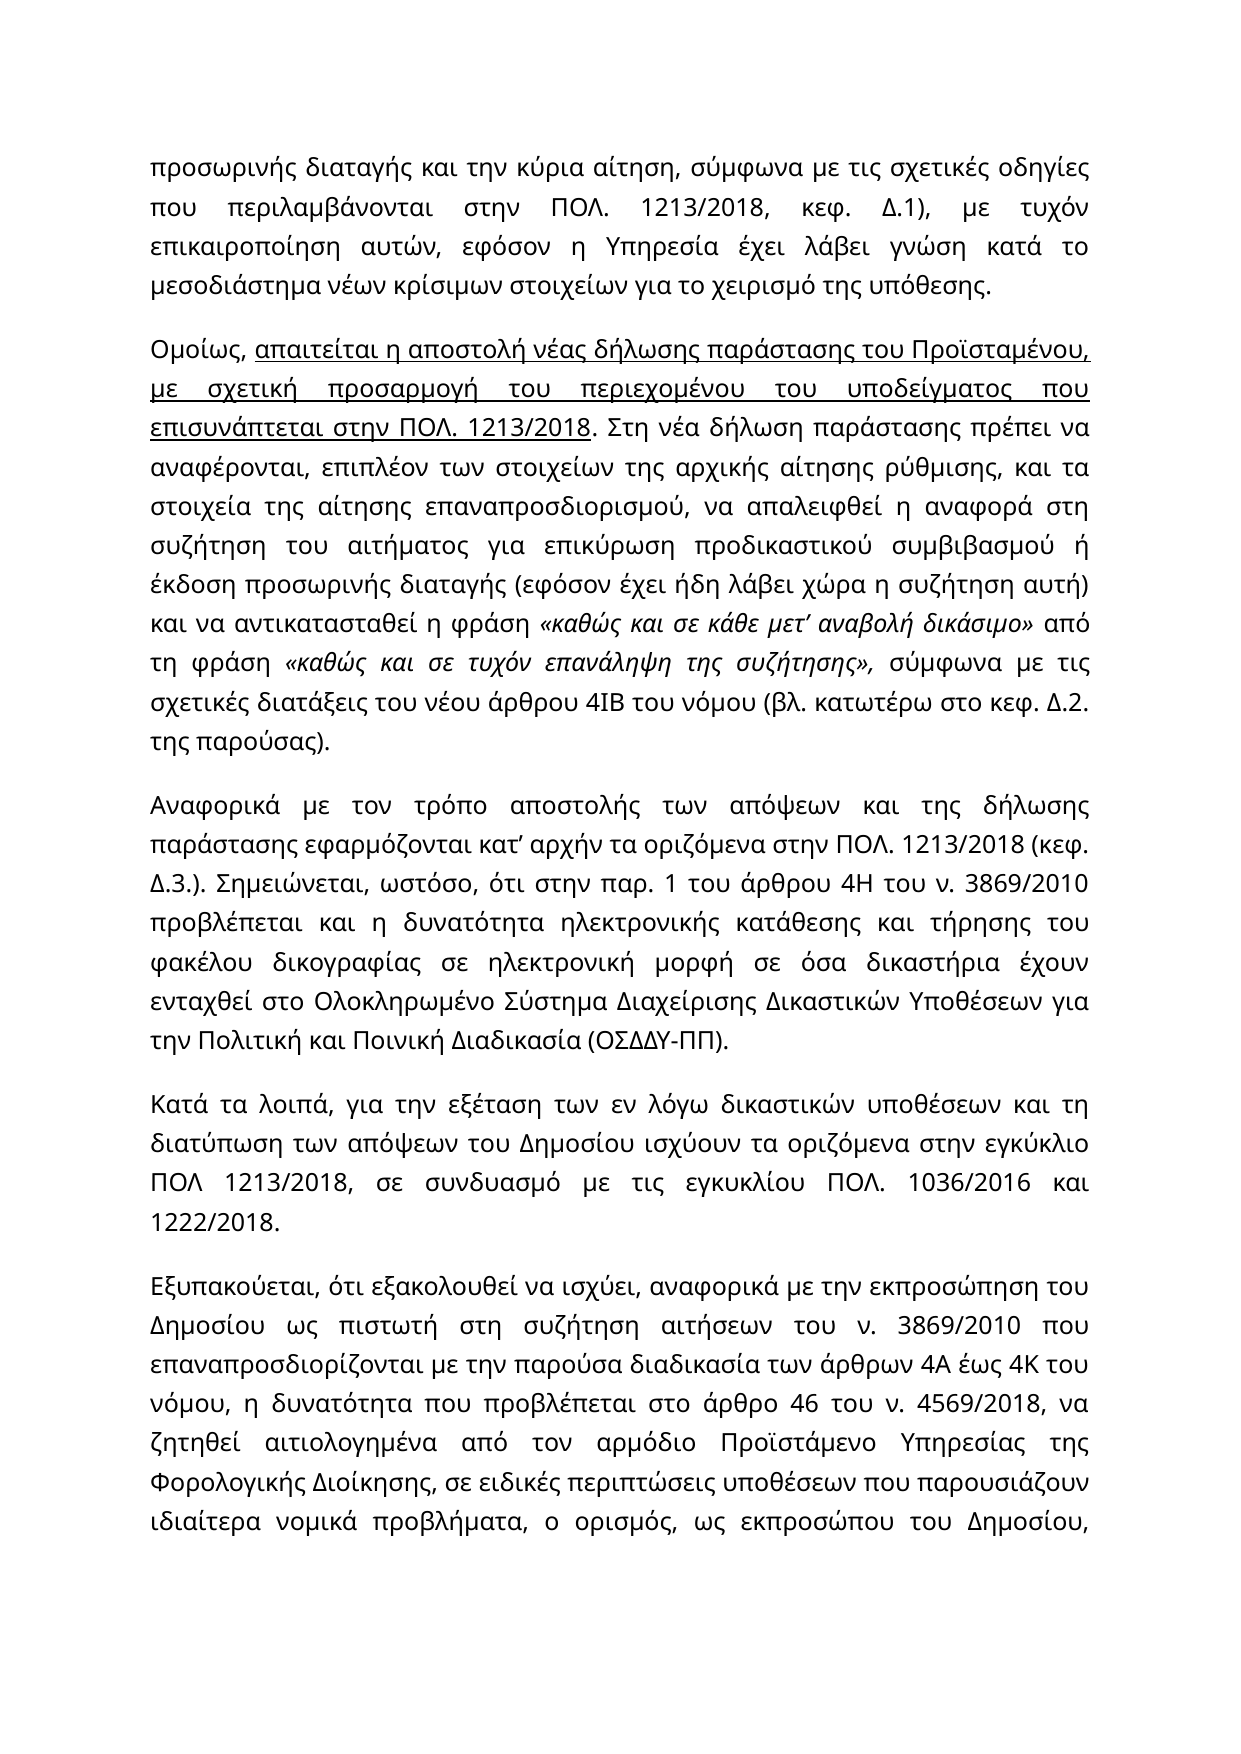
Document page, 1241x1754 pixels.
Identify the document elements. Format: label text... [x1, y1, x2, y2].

text Κατά τα λοιπά, για την εξέταση των εν λόγω δικαστικών υποθέσεων και τη διατύπωση των απόψεων του Δημοσίου ισχύουν τα οριζόμενα στην εγκύκλιο ΠΟΛ 1213/2018, σε συνδυασμό με τις εγκυκλίου ΠΟΛ. 1036/2016 και 1222/2018. [150, 1087, 1090, 1238]
text Ομοίως, απαιτείται η αποστολή νέας δήλωσης παράστασης του Προϊσταμένου, με σχετική προσαρμογή του περιεχομένου του υποδείγματος που [150, 332, 1090, 400]
text Αναφορικά με τον τρόπο αποστολής των απόψεων και της δήλωσης παράστασης εφαρμόζονται κατ’ αρχήν τα οριζόμενα στην ΠΟΛ. 1213/2018 (κεφ. Δ.3.). Σημειώνεται, ωστόσο, ότι στην παρ. 1 του άρθρου 4Η του ν. 3869/2010 προβλέπεται και η δυνατότητα ηλεκτρονικής κατάθεσης και τήρησης του φακέλου δικογραφίας σε ηλεκτρονική μορφή σε όσα δικαστήρια έχουν ενταχθεί στο Ολοκληρωμένο Σύστημα Διαχείρισης Δικαστικών Υποθέσεων για την Πολιτική και Ποινική Διαδικασία (ΟΣΔΔΥ-ΠΠ). [150, 787, 1090, 1057]
text προσωρινής διαταγής και την κύρια αίτηση, σύμφωνα με τις σχετικές οδηγίες που περιλαμβάνονται στην ΠΟΛ. 1213/2018, κεφ. Δ.1), με τυχόν επικαιροποίηση αυτών, εφόσον η Υπηρεσία έχει λάβει γνώση κατά το μεσοδιάστημα νέων κρίσιμων στοιχείων για το χειρισμό της υπόθεσης. [150, 150, 1090, 302]
text επισυνάπτεται στην ΠΟΛ. 1213/2018. Στη νέα δήλωση παράστασης πρέπει να αναφέρονται, επιπλέον των στοιχείων της αρχικής αίτησης ρύθμισης, και τα στοιχεία της αίτησης επαναπροσδιορισμού, να απαλειφθεί η αναφορά στη συζήτηση του αιτήματος για επικύρωση προδικαστικού συμβιβασμού ή έκδοση προσωρινής διαταγής (εφόσον έχει ήδη λάβει χώρα η συζήτηση αυτή) και να αντικατασταθεί η φράση «καθώς και σε κάθε μετ’ αναβολή δικάσιμο» από τη φράση «καθώς και σε τυχόν επανάληψη της συζήτησης», σύμφωνα με τις σχετικές διατάξεις του νέου άρθρου 4ΙΒ του νόμου (βλ. κατωτέρω στο κεφ. Δ.2. της παρούσας). [150, 402, 1090, 757]
text Εξυπακούεται, ότι εξακολουθεί να ισχύει, αναφορικά με την εκπροσώπηση του Δημοσίου ως πιστωτή στη συζήτηση αιτήσεων του ν. 3869/2010 που επαναπροσδιορίζονται με την παρούσα διαδικασία των άρθρων 4Α έως 4Κ του νόμου, η δυνατότητα που προβλέπεται στο άρθρο 46 του ν. 4569/2018, να ζητηθεί αιτιολογημένα από τον αρμόδιο Προϊστάμενο Υπηρεσίας της Φορολογικής Διοίκησης, σε ειδικές περιπτώσεις υποθέσεων που παρουσιάζουν ιδιαίτερα νομικά προβλήματα, ο ορισμός, ως εκπροσώπου του Δημοσίου, [150, 1268, 1090, 1537]
